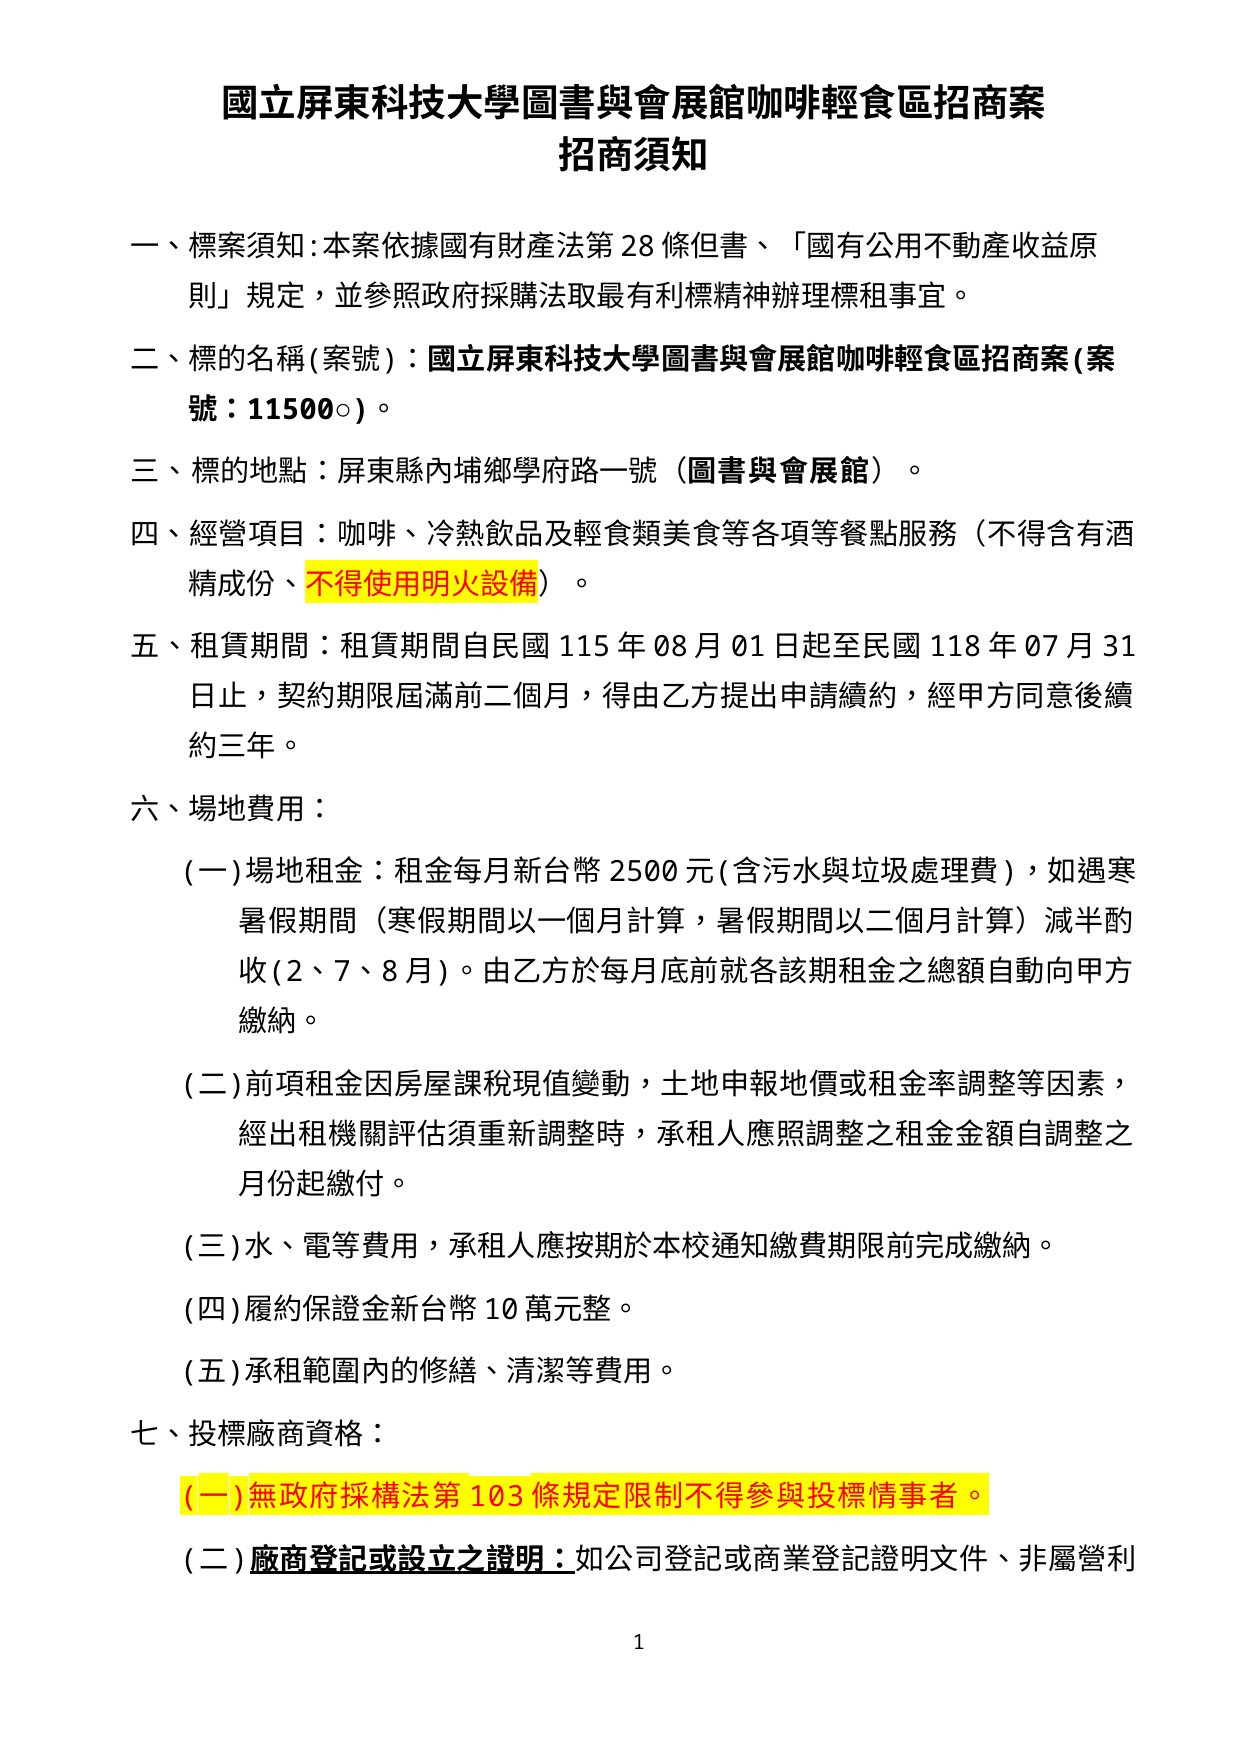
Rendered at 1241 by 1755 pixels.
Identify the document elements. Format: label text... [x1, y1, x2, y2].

text 三、標的地點：屏東縣內埔鄉學府路一號（圖書與會展館）。 [130, 442, 1137, 492]
text 國立屏東科技大學圖書與會展館咖啡輕食區招商案 [130, 75, 1137, 127]
text 招商須知 [130, 127, 1137, 179]
subtitle (五)承租範圍內的修繕、清潔等費用。 [180, 1342, 1137, 1392]
text (二)廠商登記或設立之證明：如公司登記或商業登記證明文件、非屬營利 [180, 1529, 1137, 1579]
subtitle 七、投標廠商資格： [130, 1404, 1137, 1454]
subtitle (三)水、電等費用，承租人應按期於本校通知繳費期限前完成繳納。 [180, 1217, 1137, 1267]
subtitle 四、經營項目：咖啡、冷熱飲品及輕食類美食等各項等餐點服務（不得含有酒精成份、不得使用明火設備）。 [130, 504, 1137, 604]
text 一、標案須知:本案依據國有財產法第28條但書、「國有公用不動產收益原則」規定，並參照政府採購法取最有利標精神辦理標租事宜。 [130, 217, 1137, 317]
subtitle (四)履約保證金新台幣10萬元整。 [180, 1279, 1137, 1329]
text 二、標的名稱(案號)：國立屏東科技大學圖書與會展館咖啡輕食區招商案(案號：11500○)。 [130, 329, 1137, 429]
text (一)無政府採構法第103條規定限制不得參與投標情事者。 [180, 1467, 1137, 1517]
subtitle 六、場地費用： [130, 779, 1137, 829]
subtitle (二)前項租金因房屋課稅現值變動，土地申報地價或租金率調整等因素，經出租機關評估須重新調整時，承租人應照調整之租金金額自調整之月份起繳付。 [180, 1054, 1137, 1204]
subtitle (一)場地租金：租金每月新台幣2500元(含污水與垃圾處理費)，如遇寒暑假期間（寒假期間以一個月計算，暑假期間以二個月計算）減半酌收(2、7、8月)。由乙方於每月底前就各該期租金之總額自動向甲方繳納。 [180, 842, 1137, 1042]
subtitle 五、租賃期間：租賃期間自民國115年08月01日起至民國118年07月31日止，契約期限屆滿前二個月，得由乙方提出申請續約，經甲方同意後續約三年。 [130, 617, 1137, 767]
